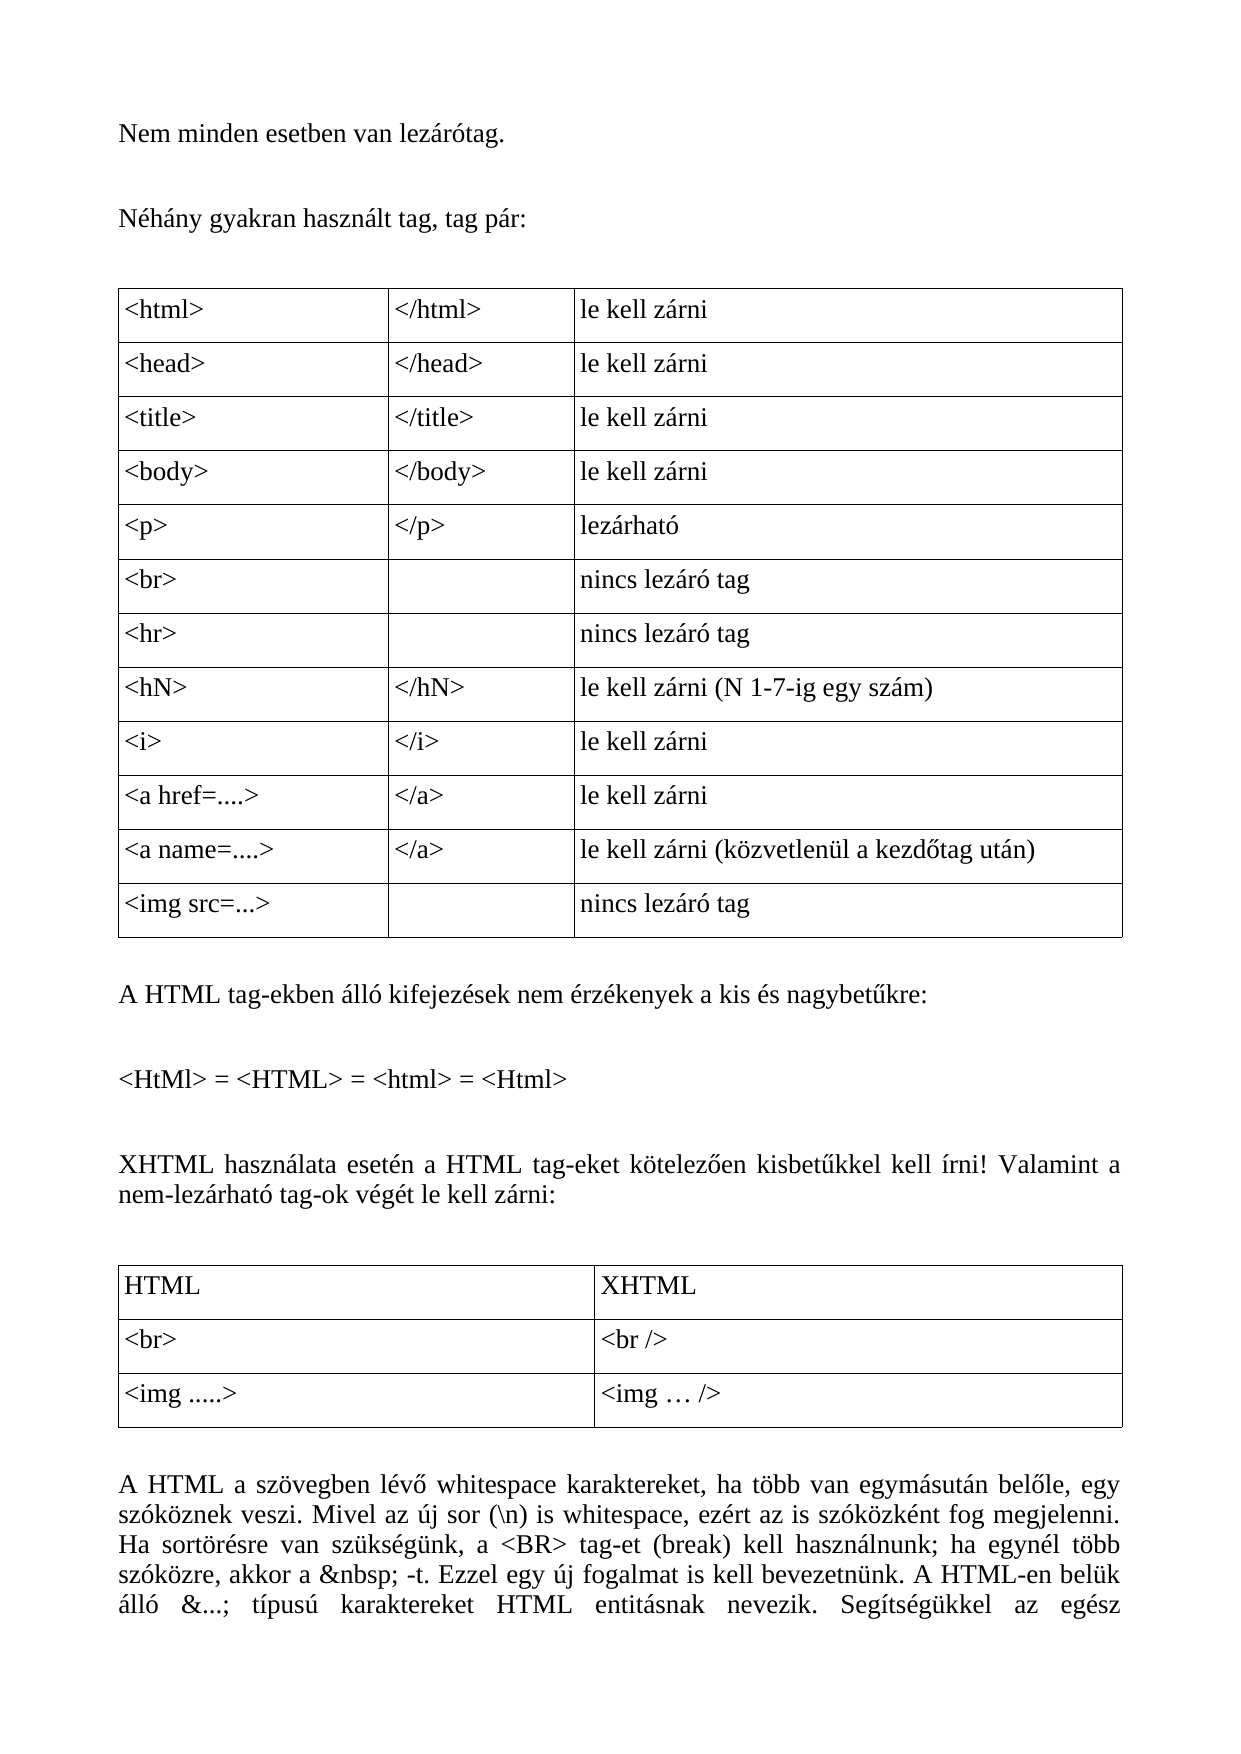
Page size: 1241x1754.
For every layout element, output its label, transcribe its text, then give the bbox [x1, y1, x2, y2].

table_cell <br> [119, 1320, 594, 1373]
table_cell nincs lezáró tag [575, 884, 1122, 937]
table_cell [389, 560, 574, 612]
table_cell le kell zárni (N 1-7-ig egy szám) [575, 668, 1122, 721]
table_cell nincs lezáró tag [575, 560, 1122, 612]
table_header le kell zárni [575, 289, 1122, 342]
table_cell </a> [389, 776, 574, 829]
table_cell <title> [119, 397, 388, 450]
table_cell le kell zárni [575, 722, 1122, 775]
table_cell <img src=...> [119, 884, 388, 937]
table_cell <br> [119, 560, 388, 612]
table_header HTML [119, 1266, 594, 1318]
text <HtMl> = <HTML> = <html> = <Html> [118, 1064, 1122, 1094]
table_cell <head> [119, 343, 388, 396]
table_cell <img … /> [595, 1374, 1122, 1427]
table_cell [389, 884, 574, 937]
table_cell <img .....> [119, 1374, 594, 1427]
table_header XHTML [595, 1266, 1122, 1318]
table_cell le kell zárni [575, 776, 1122, 829]
table_cell le kell zárni [575, 451, 1122, 504]
table_cell <hN> [119, 668, 388, 721]
table_cell </head> [389, 343, 574, 396]
text XHTML használata esetén a HTML tag-eket kötelezően kisbetűkkel kell írni! Valamint a nem-lezárható tag-ok végét le kell zárni: [118, 1149, 1122, 1209]
table_cell <hr> [119, 614, 388, 667]
table_cell </body> [389, 451, 574, 504]
table_cell nincs lezáró tag [575, 614, 1122, 667]
table_cell <body> [119, 451, 388, 504]
table_header <html> [119, 289, 388, 342]
table_cell le kell zárni [575, 343, 1122, 396]
table_cell <a href=....> [119, 776, 388, 829]
table_cell </a> [389, 830, 574, 883]
table_cell <i> [119, 722, 388, 775]
table_cell <br /> [595, 1320, 1122, 1373]
table_cell <a name=....> [119, 830, 388, 883]
table_cell <p> [119, 505, 388, 558]
table_cell </p> [389, 505, 574, 558]
text A HTML tag-ekben álló kifejezések nem érzékenyek a kis és nagybetűkre: [118, 979, 1122, 1009]
table_cell </hN> [389, 668, 574, 721]
text Néhány gyakran használt tag, tag pár: [118, 203, 1122, 233]
table_cell le kell zárni (közvetlenül a kezdőtag után) [575, 830, 1122, 883]
text A HTML a szövegben lévő whitespace karaktereket, ha több van egymásután belőle, egy szóköznek veszi. Mivel az új sor (\n) is whitespace, ezért az is szóközként fog megjelenni. Ha sortörésre van szükségünk, a <BR> tag-et (break) kell használnunk; ha egynél több szóközre, akkor a &nbsp; -t. Ezzel egy új fogalmat is kell bevezetnünk. A HTML-en belük álló &...; típusú karaktereket HTML entitásnak nevezik. Segítségükkel az egész [118, 1469, 1122, 1619]
table_cell le kell zárni [575, 397, 1122, 450]
table_cell lezárható [575, 505, 1122, 558]
table_cell [389, 614, 574, 667]
table_cell </i> [389, 722, 574, 775]
table_cell </title> [389, 397, 574, 450]
table_header </html> [389, 289, 574, 342]
text Nem minden esetben van lezárótag. [118, 118, 1122, 148]
